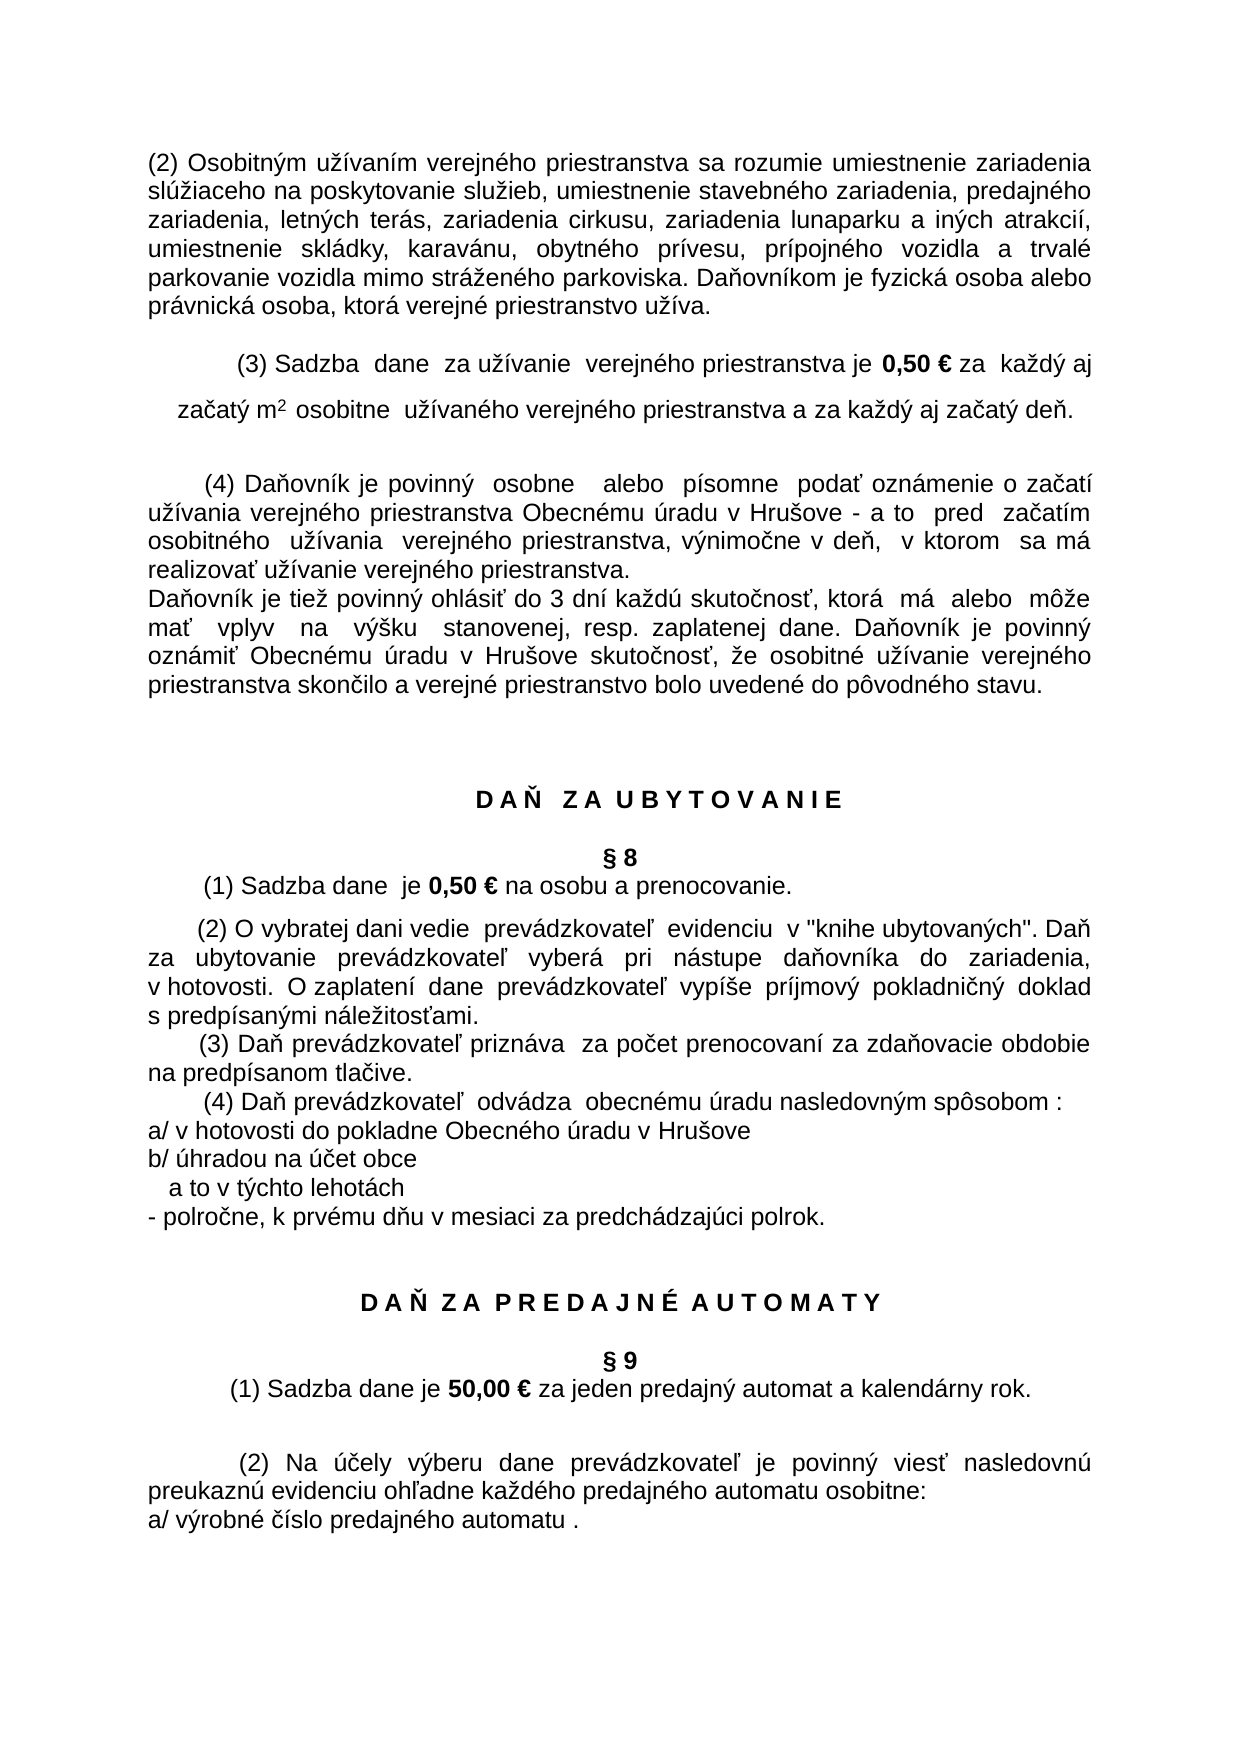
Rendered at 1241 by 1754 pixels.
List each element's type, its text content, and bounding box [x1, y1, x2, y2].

text (2) Osobitným užívaním verejného priestranstva sa rozumie umiestnenie zariadenia slúžiaceho na poskytovanie služieb, umiestnenie stavebného zariadenia, predajného zariadenia, letných terás, zariadenia cirkusu, zariadenia lunaparku a iných atrakcií, umiestnenie skládky, karavánu, obytného prívesu, prípojného vozidla a trvalé parkovanie vozidla mimo stráženého parkoviska. Daňovníkom je fyzická osoba alebo právnická osoba, ktorá verejné priestranstvo užíva. [148, 148, 1093, 320]
text § 9 [148, 1346, 1093, 1374]
text a/ v hotovosti do pokladne Obecného úradu v Hrušove [148, 1116, 1093, 1144]
text (3) Sadzba dane za užívanie verejného priestranstva je 0,50 € za každý aj začatý m2 osobitne užívaného verejného priestranstva a za každý aj začatý deň. [177, 349, 1093, 424]
text (4) Daňovník je povinný osobne alebo písomne podať oznámenie o začatí užívania verejného priestranstva Obecnému úradu v Hrušove - a to pred začatím osobitného užívania verejného priestranstva, výnimočne v deň, v ktorom sa má realizovať užívanie verejného priestranstva. [148, 469, 1093, 584]
text (2) O vybratej dani vedie prevádzkovateľ evidenciu v "knihe ubytovaných". Daň za ubytovanie prevádzkovateľ vyberá pri nástupe daňovníka do zariadenia, v hotovosti. O zaplatení dane prevádzkovateľ vypíše príjmový pokladničný doklad s predpísanými náležitosťami. [148, 914, 1093, 1029]
text (1) Sadzba dane je 0,50 € na osobu a prenocovanie. [148, 871, 1093, 900]
text § 8 [148, 842, 1093, 871]
text b/ úhradou na účet obce [148, 1144, 1093, 1173]
text (3) Daň prevádzkovateľ priznáva za počet prenocovaní za zdaňovacie obdobie na predpísanom tlačive. [148, 1029, 1093, 1087]
text (1) Sadzba dane je 50,00 € za jeden predajný automat a kalendárny rok. [148, 1374, 1093, 1403]
text - polročne, k prvému dňu v mesiaci za predchádzajúci polrok. [148, 1202, 1093, 1231]
text (2) Na účely výberu dane prevádzkovateľ je povinný viesť nasledovnú preukaznú evidenciu ohľadne každého predajného automatu osobitne: [148, 1448, 1093, 1505]
text D A Ň Z A U B Y T O V A N I E [373, 785, 1093, 814]
text D A Ň Z A P R E D A J N É A U T O M A T Y [148, 1288, 1093, 1317]
text a/ výrobné číslo predajného automatu . [148, 1505, 1093, 1534]
text a to v týchto lehotách [148, 1173, 1093, 1202]
text Daňovník je tiež povinný ohlásiť do 3 dní každú skutočnosť, ktorá má alebo môže mať vplyv na výšku stanovenej, resp. zaplatenej dane. Daňovník je povinný oznámiť Obecnému úradu v Hrušove skutočnosť, že osobitné užívanie verejného priestranstva skončilo a verejné priestranstvo bolo uvedené do pôvodného stavu. [148, 584, 1093, 699]
text (4) Daň prevádzkovateľ odvádza obecnému úradu nasledovným spôsobom : [148, 1087, 1093, 1116]
